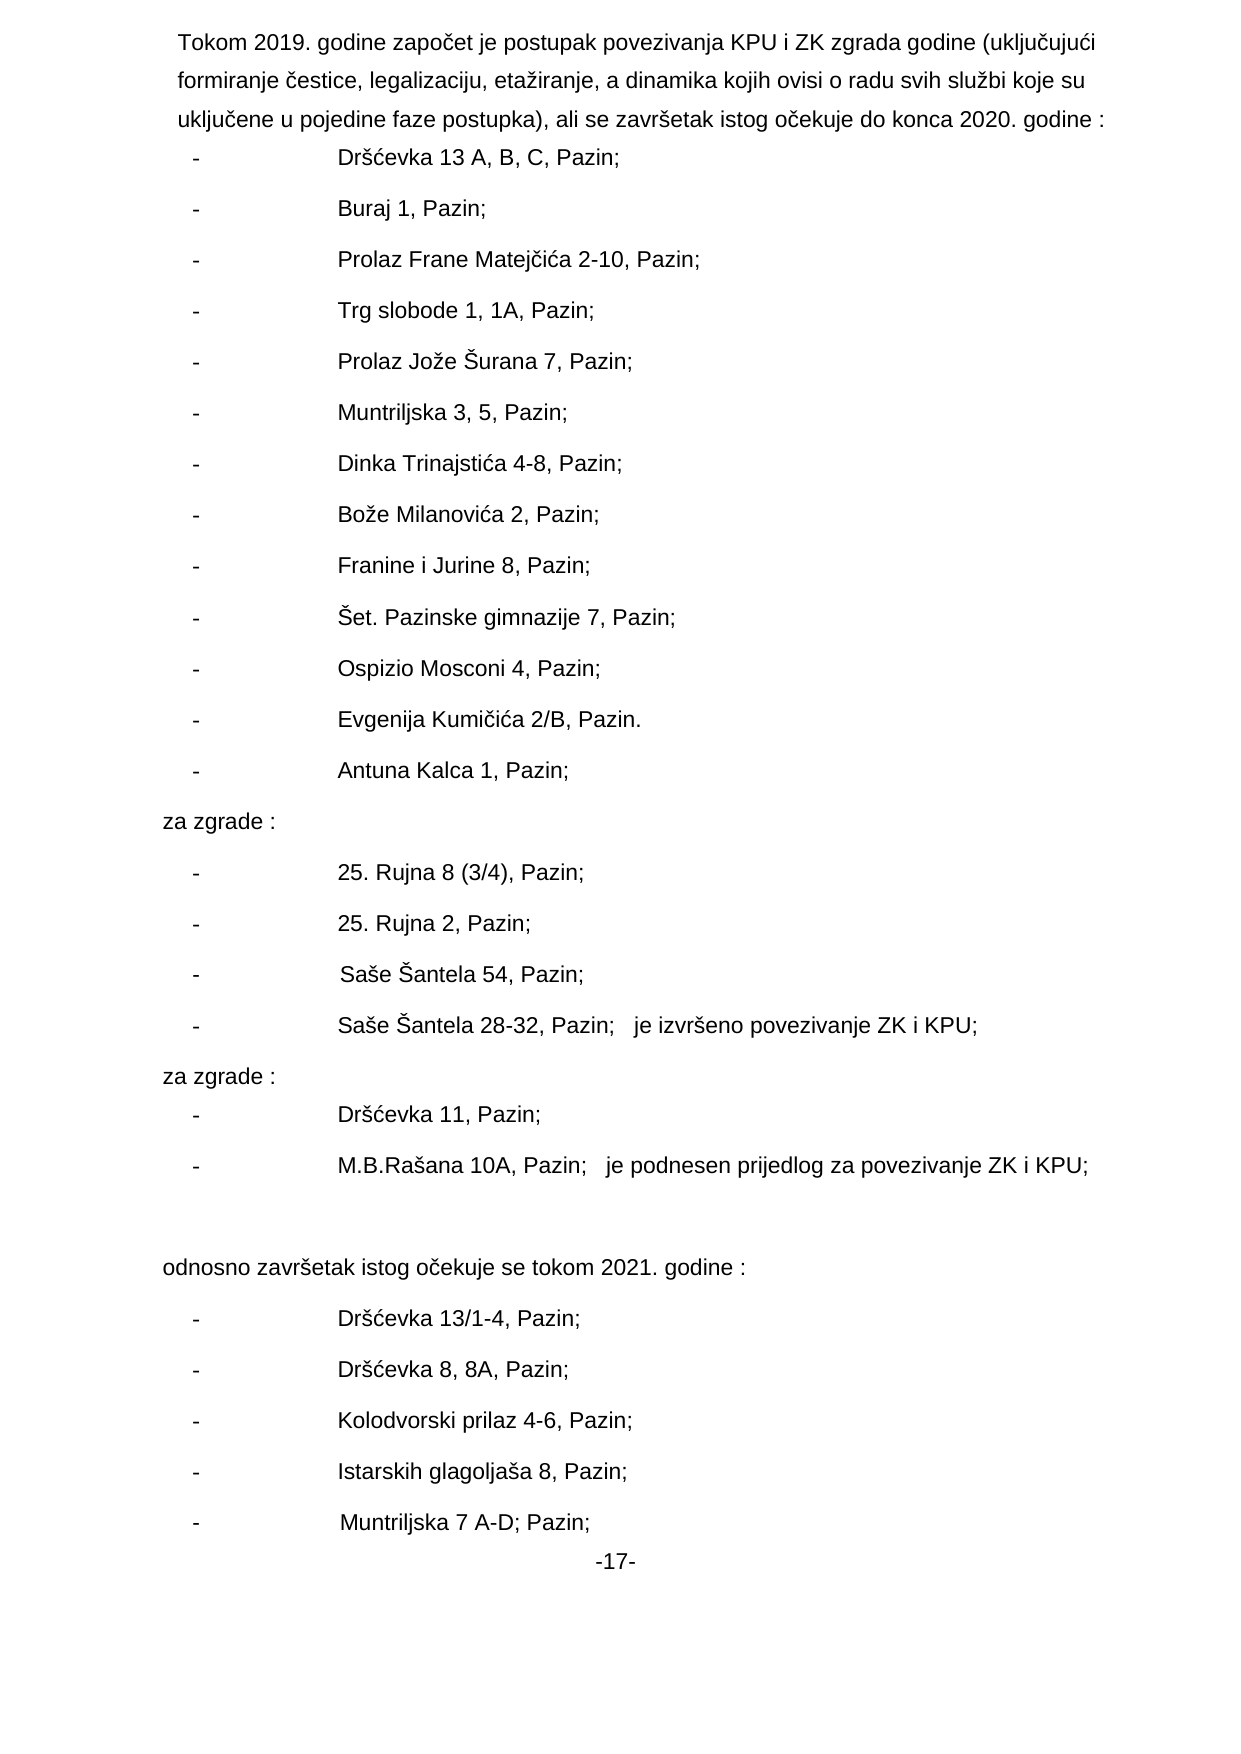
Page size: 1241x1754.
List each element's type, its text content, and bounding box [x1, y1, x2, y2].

text -17- [162, 1548, 1123, 1574]
text - Saše Šantela 54, Pazin; [192, 961, 1123, 987]
text - Muntriljska 7 A-D; Pazin; [192, 1510, 1123, 1536]
text Tokom 2019. godine započet je postupak povezivanja KPU i ZK zgrada godine (uključujući formiranje čestice, legalizaciju, etažiranje, a dinamika kojih ovisi o radu svih službi koje su uključene u pojedine faze postupka), ali se završetak istog očekuje do konca 2020. godine : [177, 29, 1123, 132]
text - Prolaz Frane Matejčića 2-10, Pazin; [192, 247, 1123, 273]
text - Istarskih glagoljaša 8, Pazin; [192, 1459, 1123, 1484]
text - 25. Rujna 8 (3/4), Pazin; [192, 859, 1123, 885]
text - Dršćevka 11, Pazin; [192, 1102, 1123, 1127]
text - Šet. Pazinske gimnazije 7, Pazin; [192, 604, 1123, 630]
text - Evgenija Kumičića 2/B, Pazin. [192, 706, 1123, 732]
text za zgrade : [162, 1063, 1123, 1089]
text - 25. Rujna 2, Pazin; [192, 910, 1123, 936]
text - Ospizio Mosconi 4, Pazin; [192, 655, 1123, 681]
text - Trg slobode 1, 1A, Pazin; [192, 298, 1123, 324]
text - Bože Milanovića 2, Pazin; [192, 502, 1123, 528]
text za zgrade : [162, 808, 1123, 834]
text - Kolodvorski prilaz 4-6, Pazin; [192, 1408, 1123, 1433]
text - Dršćevka 13/1-4, Pazin; [192, 1306, 1123, 1331]
text - Saše Šantela 28-32, Pazin; je izvršeno povezivanje ZK i KPU; [192, 1012, 1123, 1038]
text - Dršćevka 13 A, B, C, Pazin; [192, 145, 1123, 171]
text - Dršćevka 8, 8A, Pazin; [192, 1357, 1123, 1382]
text - Antuna Kalca 1, Pazin; [192, 757, 1123, 783]
text - Prolaz Jože Šurana 7, Pazin; [192, 349, 1123, 375]
text - Muntriljska 3, 5, Pazin; [192, 400, 1123, 426]
text odnosno završetak istog očekuje se tokom 2021. godine : [162, 1255, 1123, 1280]
text - Buraj 1, Pazin; [192, 196, 1123, 222]
text - M.B.Rašana 10A, Pazin; je podnesen prijedlog za povezivanje ZK i KPU; [192, 1153, 1123, 1178]
text - Dinka Trinajstića 4-8, Pazin; [192, 451, 1123, 477]
text - Franine i Jurine 8, Pazin; [192, 553, 1123, 579]
